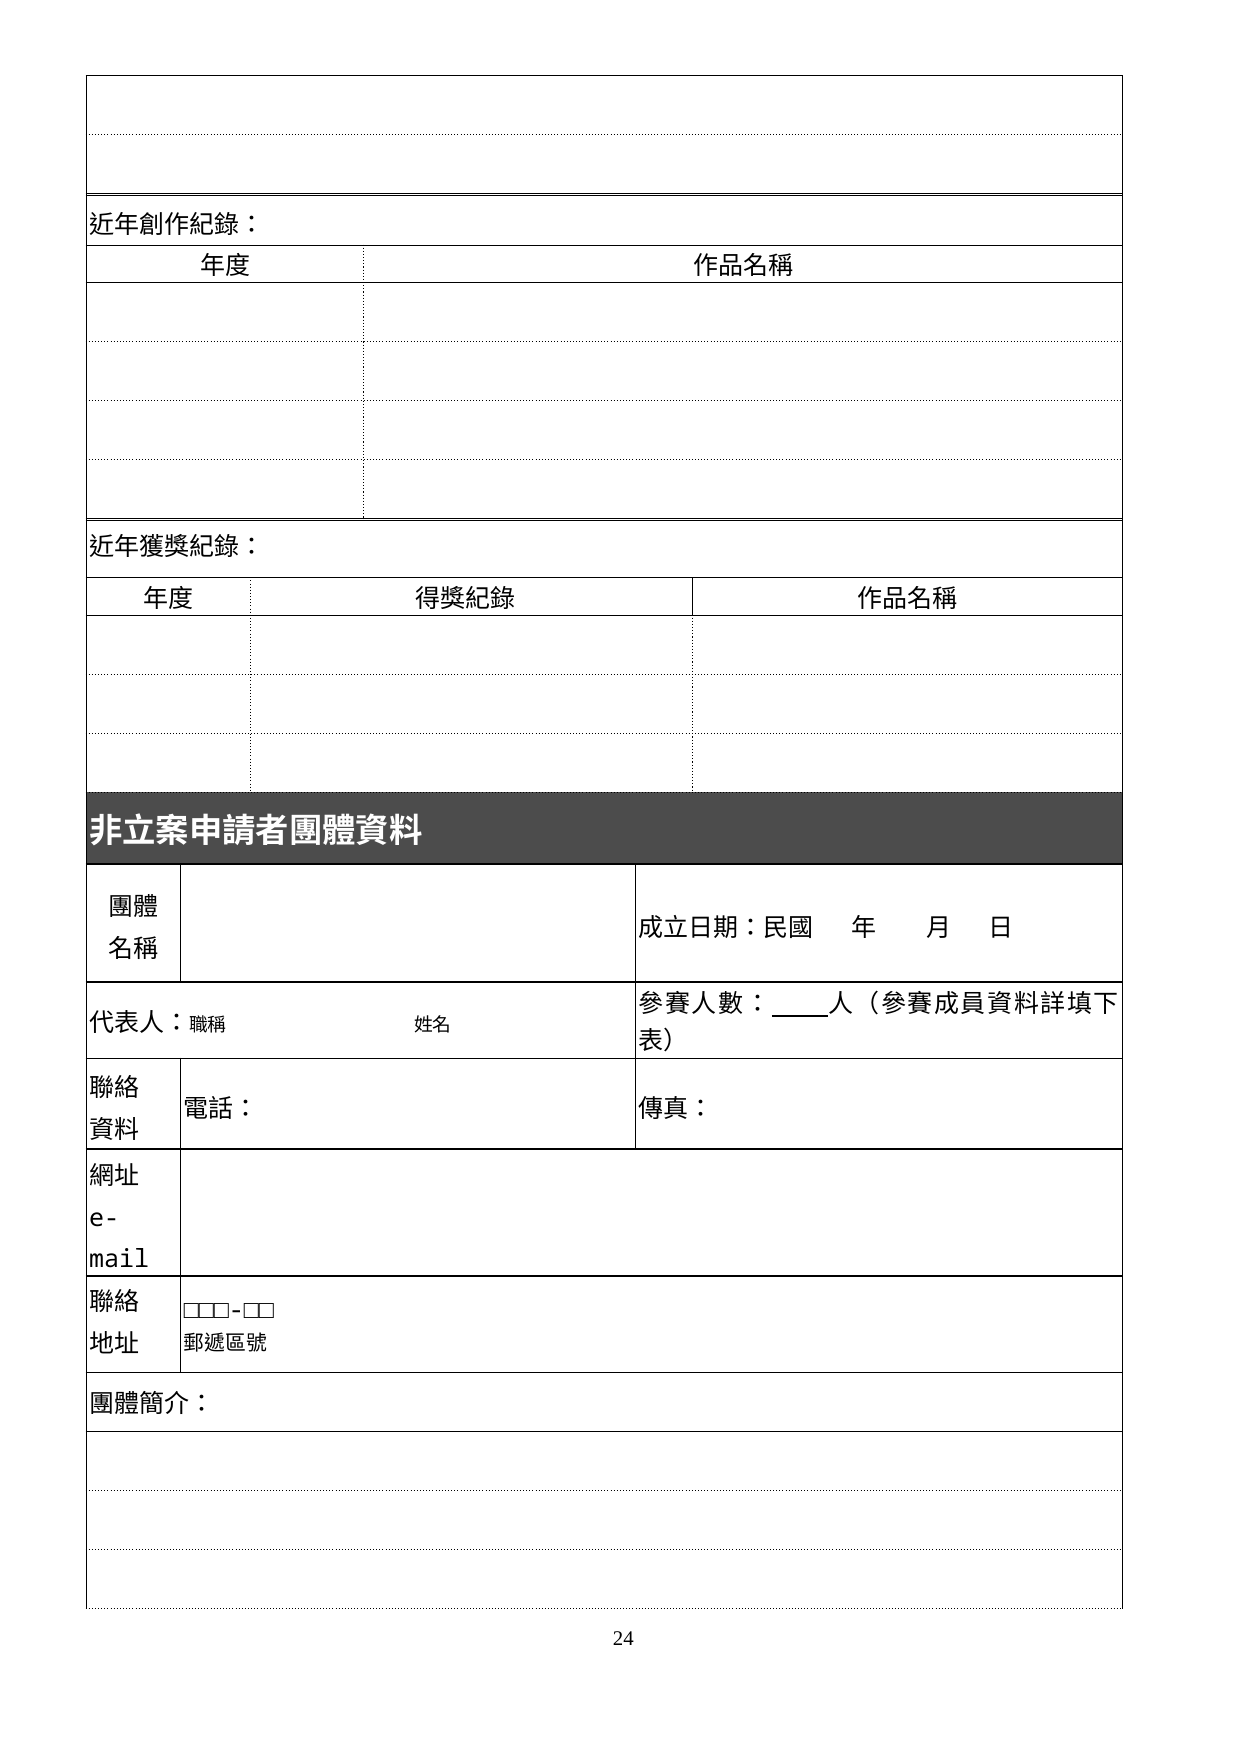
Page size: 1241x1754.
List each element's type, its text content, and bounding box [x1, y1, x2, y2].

table_cell [250, 616, 692, 673]
table_cell 年度 [87, 578, 250, 614]
table_cell [693, 616, 1122, 673]
table_cell 傳真： [636, 1059, 1122, 1148]
table_cell [181, 865, 635, 981]
table_cell 聯絡 地址 [87, 1277, 180, 1372]
table_cell 作品名稱 [693, 578, 1122, 614]
table_cell [250, 733, 692, 792]
table_cell [364, 283, 1122, 341]
table_cell 非立案申請者團體資料 [87, 792, 1122, 863]
table_cell [693, 674, 1122, 733]
table_cell [87, 459, 364, 518]
table_cell [87, 1490, 1122, 1549]
table_cell [87, 400, 364, 459]
table_cell [364, 341, 1122, 400]
table_cell [364, 400, 1122, 459]
table_cell [87, 674, 250, 733]
table_cell 網址 e-mail [87, 1150, 180, 1275]
table_cell 近年獲獎紀錄： [87, 521, 1122, 577]
table_cell 團體 名稱 [87, 865, 180, 981]
table_cell 作品名稱 [364, 246, 1122, 282]
table_cell [87, 134, 1122, 193]
table_cell 近年創作紀錄： [87, 196, 1122, 244]
table_cell [87, 76, 1122, 134]
table_cell 年度 [87, 246, 364, 282]
table_cell [87, 1432, 1122, 1490]
table_cell 得獎紀錄 [250, 578, 692, 614]
table_cell 代表人：職稱 姓名 [87, 983, 635, 1057]
table_cell [87, 341, 364, 400]
table_cell [364, 459, 1122, 518]
table_cell 團體簡介： [87, 1373, 1122, 1431]
table_cell □□□-□□ 郵遞區號 [181, 1277, 1122, 1372]
table_cell [693, 733, 1122, 792]
table_cell 成立日期：民國 年 月 日 [636, 865, 1122, 981]
table_cell 電話： [181, 1059, 635, 1148]
table_cell [181, 1150, 1122, 1275]
table_cell 聯絡 資料 [87, 1059, 180, 1148]
table_cell [87, 1549, 1122, 1608]
table_cell 參賽人數： 人（參賽成員資料詳填下表） [636, 983, 1122, 1057]
table_cell [250, 674, 692, 733]
table_cell [87, 616, 250, 673]
table_cell [87, 733, 250, 792]
table_cell [87, 283, 364, 341]
